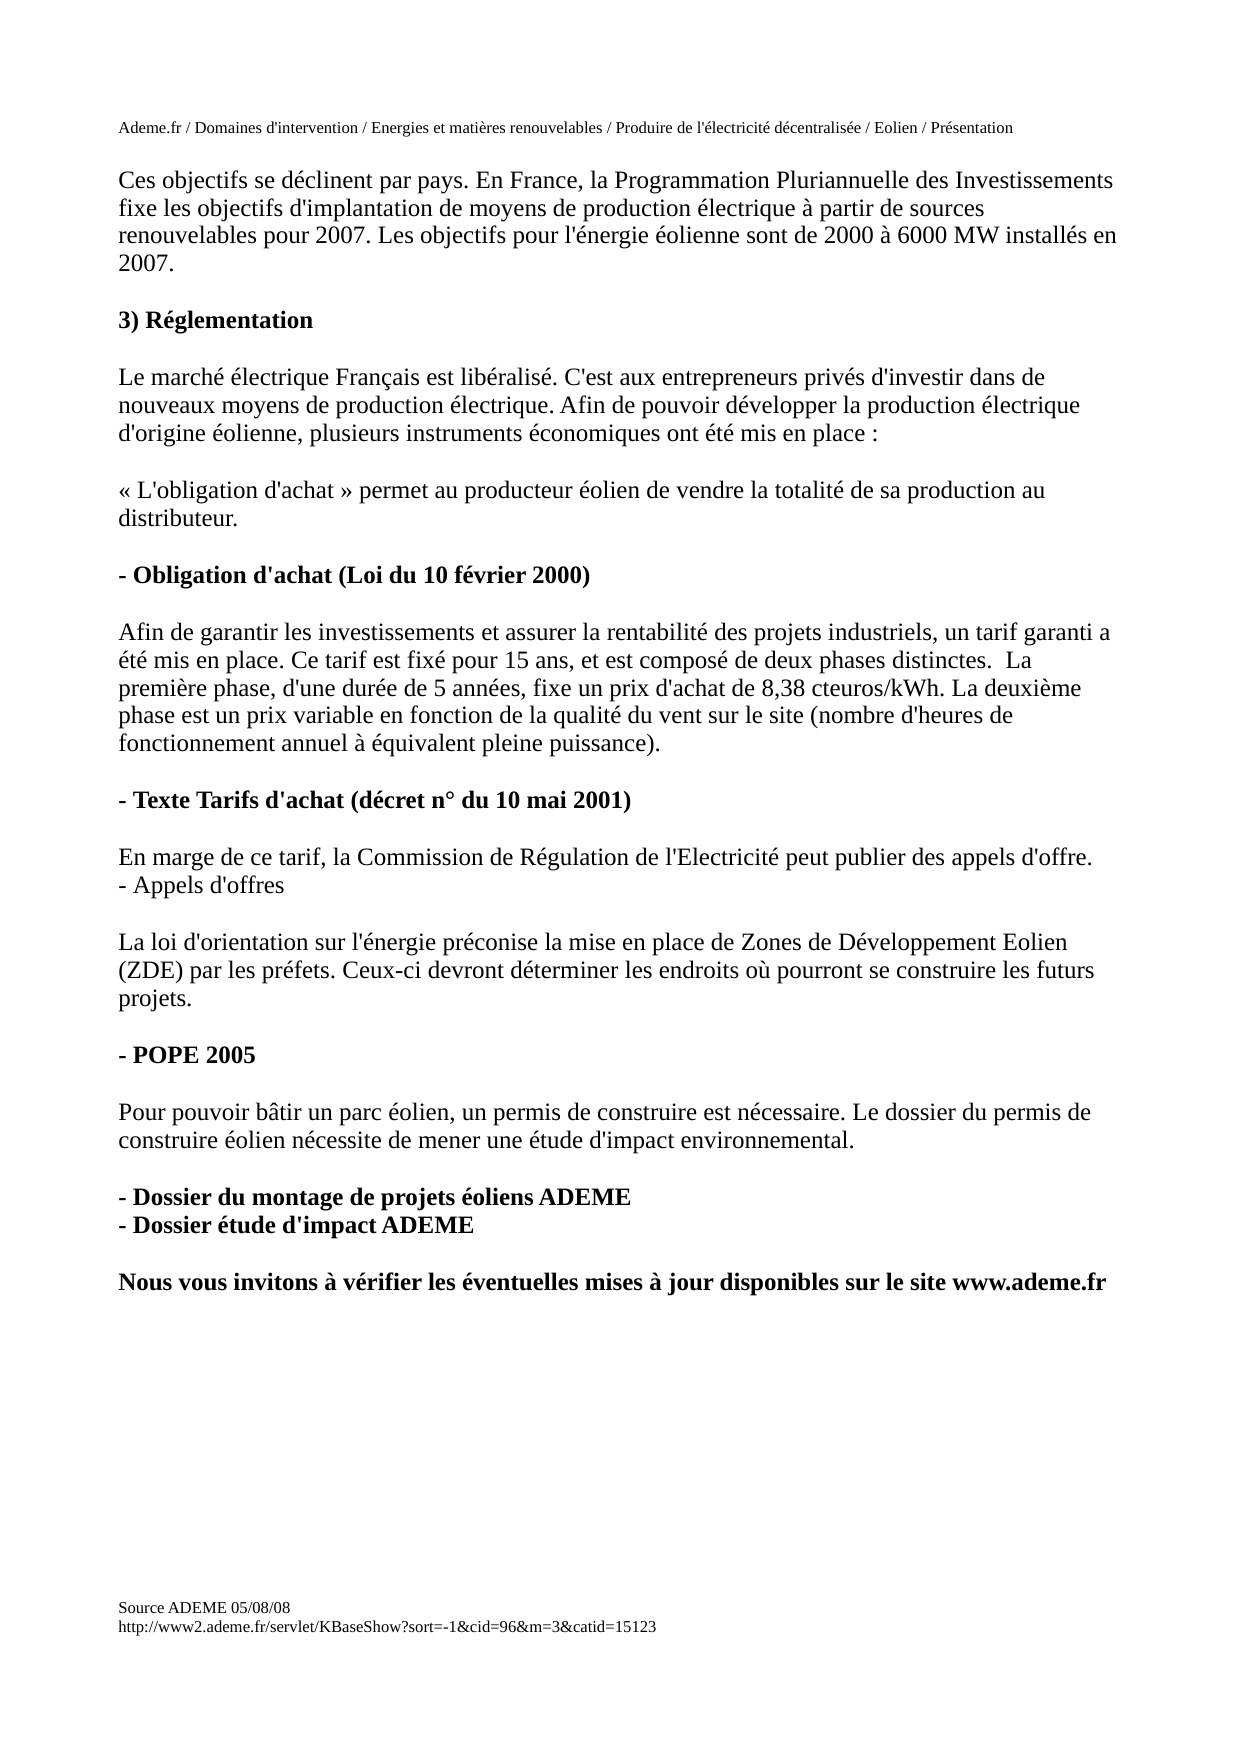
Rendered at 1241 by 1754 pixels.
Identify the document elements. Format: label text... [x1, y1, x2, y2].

text - Dossier du montage de projets éoliens ADEME - Dossier étude d'impact ADEME [118, 1183, 1122, 1238]
text - POPE 2005 [118, 1041, 1122, 1069]
text - Texte Tarifs d'achat (décret n° du 10 mai 2001) [118, 786, 1122, 814]
text Le marché électrique Français est libéralisé. C'est aux entrepreneurs privés d'investir dans de nouveaux moyens de production électrique. Afin de pouvoir développer la production électrique d'origine éolienne, plusieurs instruments économiques ont été mis en place : [118, 363, 1122, 447]
text En marge de ce tarif, la Commission de Régulation de l'Electricité peut publier des appels d'offre. - Appels d'offres [118, 843, 1122, 899]
text Ces objectifs se déclinent par pays. En France, la Programmation Pluriannuelle des Investissements fixe les objectifs d'implantation de moyens de production électrique à partir de sources renouvelables pour 2007. Les objectifs pour l'énergie éolienne sont de 2000 à 6000 MW installés en 2007. [118, 166, 1122, 277]
text « L'obligation d'achat » permet au producteur éolien de vendre la totalité de sa production au distributeur. [118, 476, 1122, 532]
text 3) Réglementation [118, 306, 1122, 334]
text Afin de garantir les investissements et assurer la rentabilité des projets industriels, un tarif garanti a été mis en place. Ce tarif est fixé pour 15 ans, et est composé de deux phases distinctes. La première phase, d'une durée de 5 années, fixe un prix d'achat de 8,38 cteuros/kWh. La deuxième phase est un prix variable en fonction de la qualité du vent sur le site (nombre d'heures de fonctionnement annuel à équivalent pleine puissance). [118, 618, 1122, 757]
text - Obligation d'achat (Loi du 10 février 2000) [118, 561, 1122, 589]
text La loi d'orientation sur l'énergie préconise la mise en place de Zones de Développement Eolien (ZDE) par les préfets. Ceux-ci devront déterminer les endroits où pourront se construire les futurs projets. [118, 928, 1122, 1011]
text Pour pouvoir bâtir un parc éolien, un permis de construire est nécessaire. Le dossier du permis de construire éolien nécessite de mener une étude d'impact environnemental. [118, 1098, 1122, 1153]
text Nous vous invitons à vérifier les éventuelles mises à jour disponibles sur le site www.ademe.fr [118, 1268, 1122, 1296]
